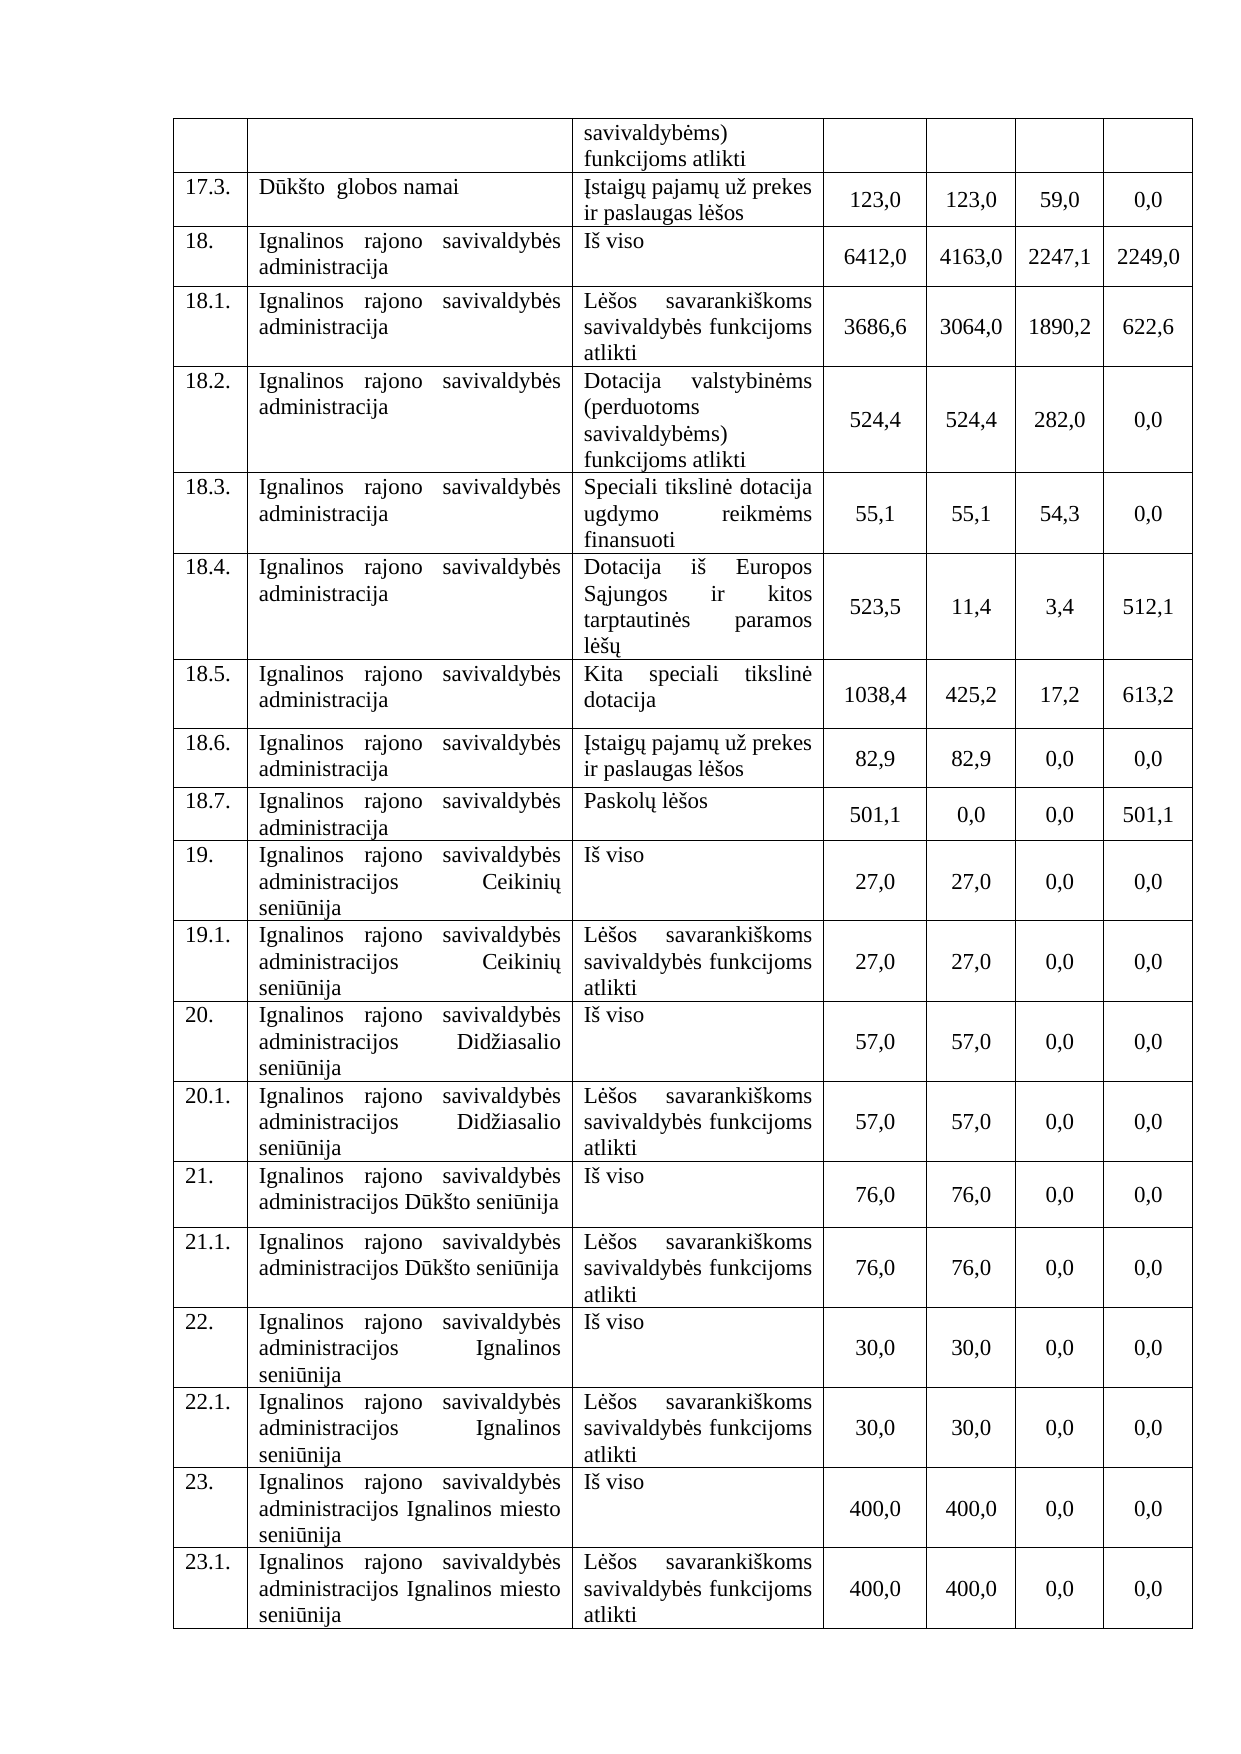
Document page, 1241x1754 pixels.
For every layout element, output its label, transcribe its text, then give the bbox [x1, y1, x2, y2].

table_cell 17.3. [174, 173, 247, 226]
table_cell 400,0 [824, 1548, 926, 1627]
table_cell 0,0 [1016, 1468, 1103, 1547]
table_cell Ignalinos rajono savivaldybės administracija [248, 287, 572, 366]
table_cell Lėšos savarankiškoms savivaldybės funkcijoms atlikti [573, 921, 823, 1001]
table_cell 0,0 [1016, 1162, 1103, 1227]
table_cell 2249,0 [1104, 227, 1192, 286]
table_cell 22. [174, 1308, 247, 1387]
table_cell Ignalinos rajono savivaldybės administracija [248, 367, 572, 472]
table_cell 501,1 [1104, 788, 1192, 840]
table_cell 18.7. [174, 788, 247, 840]
table_cell 20.1. [174, 1082, 247, 1161]
table_cell 18.1. [174, 287, 247, 366]
table_cell 55,1 [927, 473, 1015, 552]
table_cell 0,0 [1016, 1002, 1103, 1081]
table_cell 0,0 [1016, 1082, 1103, 1161]
table_cell 0,0 [1016, 729, 1103, 787]
table_cell 3686,6 [824, 287, 926, 366]
table_cell 11,4 [927, 554, 1015, 659]
table_cell 1038,4 [824, 660, 926, 728]
table_cell Iš viso [573, 1162, 823, 1227]
table_cell Ignalinos rajono savivaldybės administracija [248, 473, 572, 552]
table_cell 0,0 [1104, 1228, 1192, 1307]
table_cell 22.1. [174, 1388, 247, 1467]
table_cell 0,0 [1104, 1082, 1192, 1161]
table_cell Įstaigų pajamų už prekes ir paslaugas lėšos [573, 173, 823, 226]
table_cell 4163,0 [927, 227, 1015, 286]
table_cell Ignalinos rajono savivaldybės administracijos Ignalinos miesto seniūnija [248, 1468, 572, 1547]
table_cell [824, 119, 926, 172]
table_cell Ignalinos rajono savivaldybės administracijos Dūkšto seniūnija [248, 1228, 572, 1307]
table_cell [927, 119, 1015, 172]
table_cell 18. [174, 227, 247, 286]
table_cell Ignalinos rajono savivaldybės administracijos Dūkšto seniūnija [248, 1162, 572, 1227]
table_cell 0,0 [1104, 1468, 1192, 1547]
table_cell 82,9 [824, 729, 926, 787]
table_cell Dotacija valstybinėms (perduotoms savivaldybėms) funkcijoms atlikti [573, 367, 823, 472]
table_cell Ignalinos rajono savivaldybės administracijos Ignalinos miesto seniūnija [248, 1548, 572, 1627]
table_cell Iš viso [573, 841, 823, 920]
table_cell 0,0 [1104, 1002, 1192, 1081]
table_cell Dotacija iš Europos Sąjungos ir kitos tarptautinės paramos lėšų [573, 554, 823, 659]
table_cell 82,9 [927, 729, 1015, 787]
table_cell 123,0 [824, 173, 926, 226]
table_cell 0,0 [1104, 729, 1192, 787]
table_cell 0,0 [1016, 1548, 1103, 1627]
table_cell 400,0 [824, 1468, 926, 1547]
table_cell Paskolų lėšos [573, 788, 823, 840]
table_cell 30,0 [824, 1388, 926, 1467]
table_cell Kita speciali tikslinė dotacija [573, 660, 823, 728]
table_cell 400,0 [927, 1548, 1015, 1627]
table_cell 0,0 [1016, 1388, 1103, 1467]
table_cell 501,1 [824, 788, 926, 840]
table_cell Ignalinos rajono savivaldybės administracija [248, 227, 572, 286]
table_cell 0,0 [1016, 788, 1103, 840]
table_cell savivaldybėms) funkcijoms atlikti [573, 119, 823, 172]
table_cell Ignalinos rajono savivaldybės administracijos Ignalinos seniūnija [248, 1388, 572, 1467]
table_cell Dūkšto globos namai [248, 173, 572, 226]
table_cell 18.2. [174, 367, 247, 472]
table_cell [248, 119, 572, 172]
table_cell 0,0 [1104, 1388, 1192, 1467]
table_cell 27,0 [824, 921, 926, 1001]
table_cell 0,0 [1104, 841, 1192, 920]
table_cell Ignalinos rajono savivaldybės administracija [248, 788, 572, 840]
table_cell 0,0 [1104, 473, 1192, 552]
table_cell Ignalinos rajono savivaldybės administracijos Ceikinių seniūnija [248, 921, 572, 1001]
table_cell 18.5. [174, 660, 247, 728]
table_cell 523,5 [824, 554, 926, 659]
table_cell 30,0 [824, 1308, 926, 1387]
table_cell 425,2 [927, 660, 1015, 728]
table_cell Lėšos savarankiškoms savivaldybės funkcijoms atlikti [573, 287, 823, 366]
table_cell 282,0 [1016, 367, 1103, 472]
table_cell Ignalinos rajono savivaldybės administracija [248, 729, 572, 787]
table_cell 0,0 [1016, 1228, 1103, 1307]
table_cell 400,0 [927, 1468, 1015, 1547]
table_cell 27,0 [927, 841, 1015, 920]
table_cell Iš viso [573, 227, 823, 286]
table_cell 76,0 [824, 1228, 926, 1307]
table_cell 76,0 [824, 1162, 926, 1227]
table_cell 76,0 [927, 1228, 1015, 1307]
table_cell 21.1. [174, 1228, 247, 1307]
table_cell 0,0 [1104, 1548, 1192, 1627]
table_cell 123,0 [927, 173, 1015, 226]
table_cell 6412,0 [824, 227, 926, 286]
table_cell 18.6. [174, 729, 247, 787]
table_cell Lėšos savarankiškoms savivaldybės funkcijoms atlikti [573, 1388, 823, 1467]
table_cell 512,1 [1104, 554, 1192, 659]
table_cell Iš viso [573, 1468, 823, 1547]
table_cell Lėšos savarankiškoms savivaldybės funkcijoms atlikti [573, 1082, 823, 1161]
table_cell 3064,0 [927, 287, 1015, 366]
table_cell 54,3 [1016, 473, 1103, 552]
table_cell 23.1. [174, 1548, 247, 1627]
table_cell 30,0 [927, 1388, 1015, 1467]
table_cell 0,0 [1104, 921, 1192, 1001]
table_cell 0,0 [1016, 921, 1103, 1001]
table_cell 23. [174, 1468, 247, 1547]
table_cell 20. [174, 1002, 247, 1081]
table_cell Iš viso [573, 1002, 823, 1081]
table_cell Ignalinos rajono savivaldybės administracija [248, 554, 572, 659]
table_cell Ignalinos rajono savivaldybės administracijos Didžiasalio seniūnija [248, 1082, 572, 1161]
table_cell 0,0 [1104, 1162, 1192, 1227]
table_cell 1890,2 [1016, 287, 1103, 366]
table_cell 18.4. [174, 554, 247, 659]
table_cell 19. [174, 841, 247, 920]
table_cell 76,0 [927, 1162, 1015, 1227]
table_cell 21. [174, 1162, 247, 1227]
table_cell 18.3. [174, 473, 247, 552]
table_cell 17,2 [1016, 660, 1103, 728]
table_cell 57,0 [824, 1082, 926, 1161]
table_cell 524,4 [824, 367, 926, 472]
table_cell 57,0 [824, 1002, 926, 1081]
table_cell Speciali tikslinė dotacija ugdymo reikmėms finansuoti [573, 473, 823, 552]
table_cell 19.1. [174, 921, 247, 1001]
table_cell Ignalinos rajono savivaldybės administracijos Ignalinos seniūnija [248, 1308, 572, 1387]
table_cell 27,0 [927, 921, 1015, 1001]
table_cell Ignalinos rajono savivaldybės administracijos Ceikinių seniūnija [248, 841, 572, 920]
table_cell 2247,1 [1016, 227, 1103, 286]
table_cell 27,0 [824, 841, 926, 920]
table_cell 55,1 [824, 473, 926, 552]
table_cell 57,0 [927, 1002, 1015, 1081]
table_cell 0,0 [1104, 367, 1192, 472]
table_cell Ignalinos rajono savivaldybės administracijos Didžiasalio seniūnija [248, 1002, 572, 1081]
table_cell 0,0 [927, 788, 1015, 840]
table_cell 59,0 [1016, 173, 1103, 226]
table_cell [1104, 119, 1192, 172]
table_cell 3,4 [1016, 554, 1103, 659]
table_cell Iš viso [573, 1308, 823, 1387]
table_cell 613,2 [1104, 660, 1192, 728]
table_cell 0,0 [1016, 1308, 1103, 1387]
table_cell [1016, 119, 1103, 172]
table_cell Įstaigų pajamų už prekes ir paslaugas lėšos [573, 729, 823, 787]
table_cell 622,6 [1104, 287, 1192, 366]
table_cell 57,0 [927, 1082, 1015, 1161]
table_cell 0,0 [1104, 1308, 1192, 1387]
table_cell 524,4 [927, 367, 1015, 472]
table_cell Ignalinos rajono savivaldybės administracija [248, 660, 572, 728]
table_cell Lėšos savarankiškoms savivaldybės funkcijoms atlikti [573, 1548, 823, 1627]
table_cell [174, 119, 247, 172]
table_cell Lėšos savarankiškoms savivaldybės funkcijoms atlikti [573, 1228, 823, 1307]
table_cell 0,0 [1104, 173, 1192, 226]
table_cell 30,0 [927, 1308, 1015, 1387]
table_cell 0,0 [1016, 841, 1103, 920]
